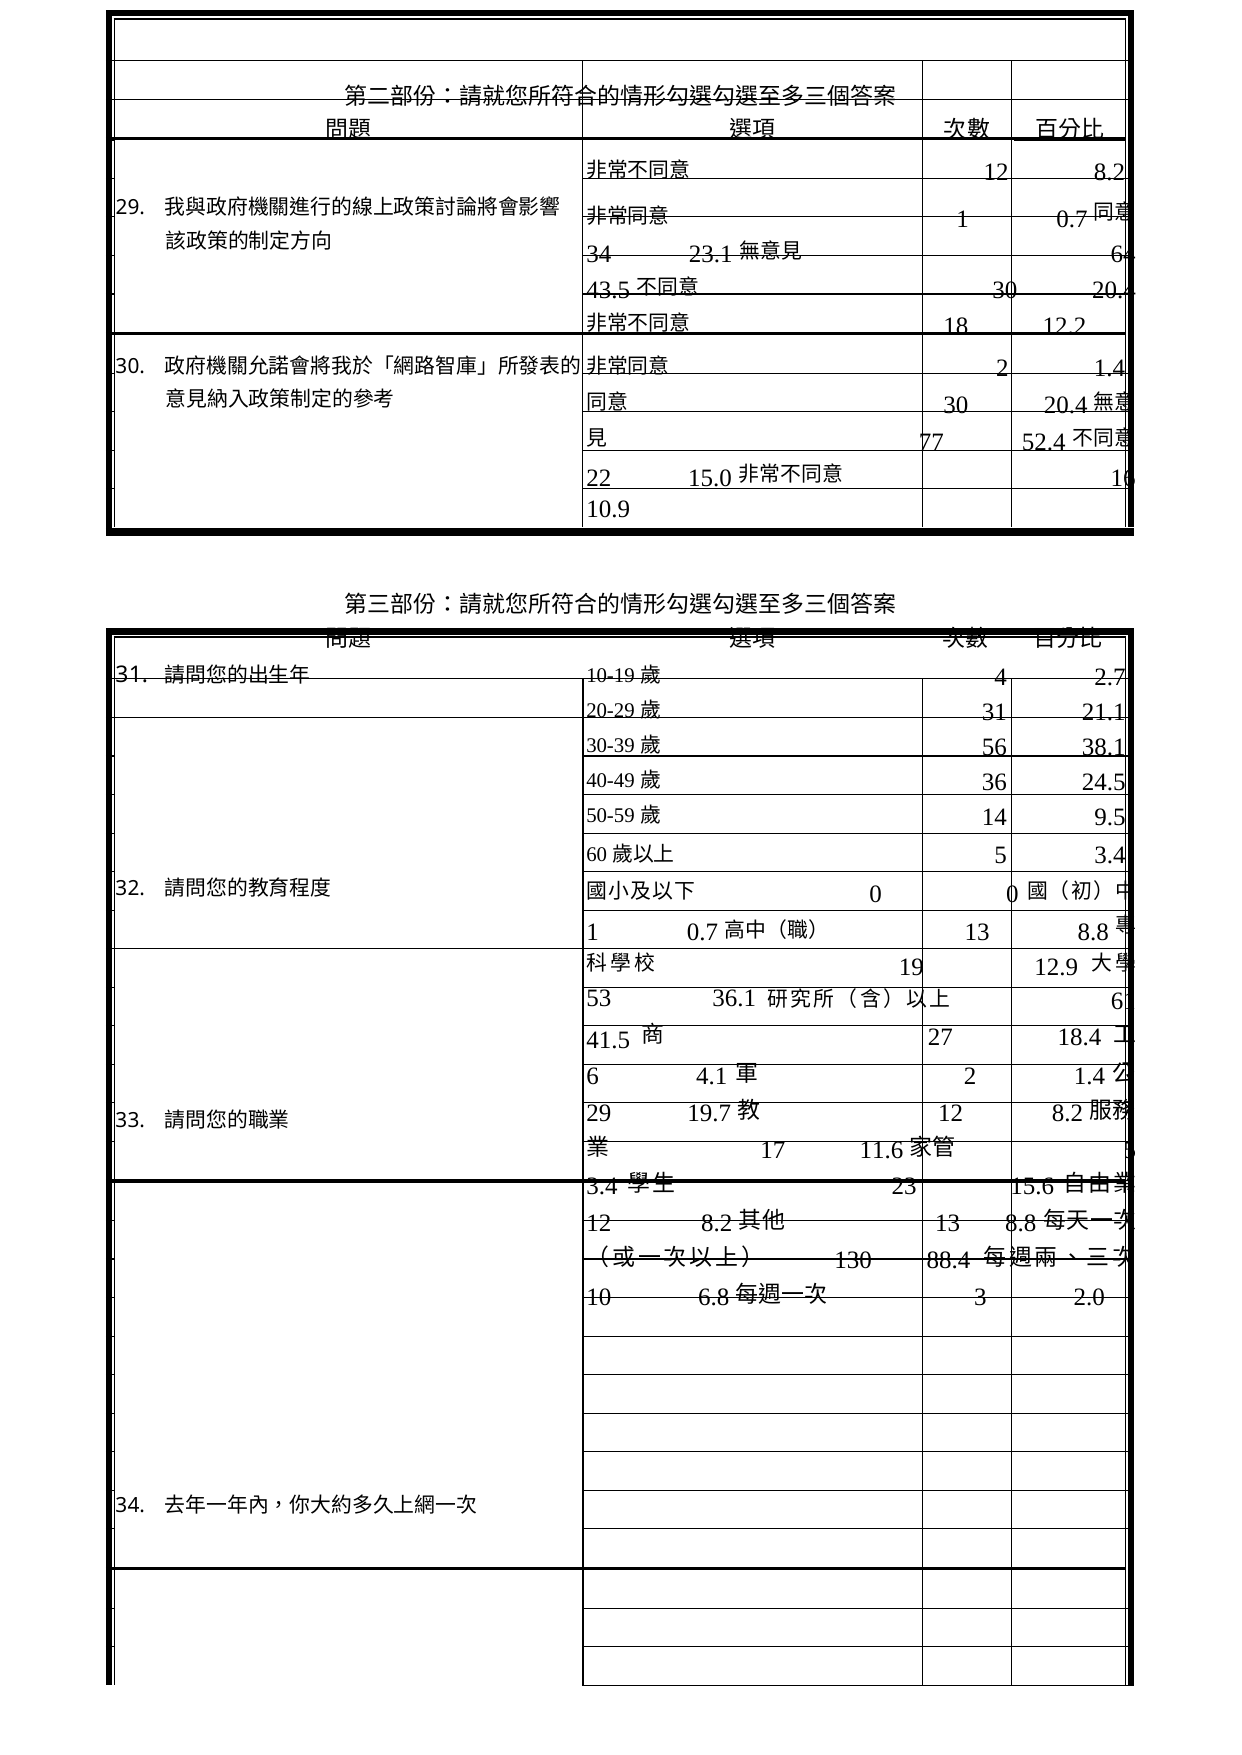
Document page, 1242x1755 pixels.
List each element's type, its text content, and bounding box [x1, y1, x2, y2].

text 56 [923, 728, 1011, 755]
text 同意 30 20.4 無意見 77 52.4 不同意 22 15.0 非常不同意 16 10.9 [923, 489, 1011, 522]
text 40-49 歲 [586, 763, 922, 794]
text 非常同意 1 0.7 同意 34 23.1 無意見 64 43.5 不同意 30 20.4 非常不同意 18 12.2 [1012, 217, 1125, 255]
text 非常不同意 [586, 149, 922, 178]
text 30. 政府機關允諾會將我於「網路智庫」所發表的 非常同意 2 1.4 [583, 345, 922, 373]
text [1012, 757, 1125, 761]
text 29. 我與政府機關進行的線上政策討論將會影響 該政策的制定方向 [115, 190, 568, 255]
text 非常同意 1 0.7 同意 34 23.1 無意見 64 43.5 不同意 30 20.4 非常不同意 18 12.2 [586, 217, 922, 255]
text 同意 30 20.4 無意見 77 52.4 不同意 22 15.0 非常不同意 16 10.9 [923, 412, 1011, 450]
text 12 [923, 149, 1011, 178]
text 60 歲以上 [586, 834, 922, 869]
text 同意 30 20.4 無意見 77 52.4 不同意 22 15.0 非常不同意 16 10.9 [1012, 489, 1125, 522]
text 同意 30 20.4 無意見 77 52.4 不同意 22 15.0 非常不同意 16 10.9 [923, 451, 1011, 488]
text 非常同意 1 0.7 同意 34 23.1 無意見 64 43.5 不同意 30 20.4 非常不同意 18 12.2 [923, 295, 1011, 332]
text 國小及以下 0 0 國（初）中 1 0.7 高中（職） 13 8.8 專科學校 19 12.9 大學 53 36.1 研究所（含）以上 61 41.5 商 27 18.4 工 6 4.1 軍 2 1.4 公 29 19.7 教 12 8.2 服務業 17 11.6 家管 5 3.4 學生 23 15.6 自由業 12 8.2 其他 13 8.8 每天一次（或一次以上） 130 88.4 每週兩、三次 10 6.8 每週一次 3 2.0 [586, 1298, 922, 1312]
text 國小及以下 0 0 國（初）中 1 0.7 高中（職） 13 8.8 專科學校 19 12.9 大學 53 36.1 研究所（含）以上 61 41.5 商 27 18.4 工 6 4.1 軍 2 1.4 公 29 19.7 教 12 8.2 服務業 17 11.6 家管 5 3.4 學生 23 15.6 自由業 12 8.2 其他 13 8.8 每天一次（或一次以上） 130 88.4 每週兩、三次 10 6.8 每週一次 3 2.0 [586, 1260, 922, 1297]
text 50-59 歲 [586, 798, 922, 831]
text 同意 30 20.4 無意見 77 52.4 不同意 22 15.0 非常不同意 16 10.9 [1012, 451, 1125, 488]
text 30. 政府機關允諾會將我於「網路智庫」所發表的 非常同意 2 1.4 [923, 345, 1011, 373]
text 國小及以下 0 0 國（初）中 1 0.7 高中（職） 13 8.8 專科學校 19 12.9 大學 53 36.1 研究所（含）以上 61 41.5 商 27 18.4 工 6 4.1 軍 2 1.4 公 29 19.7 教 12 8.2 服務業 17 11.6 家管 5 3.4 學生 23 15.6 自由業 12 8.2 其他 13 8.8 每天一次（或一次以上） 130 88.4 每週兩、三次 10 6.8 每週一次 3 2.0 [586, 911, 922, 948]
text 問題 [326, 111, 582, 137]
text [1134, 111, 1142, 144]
text 第二部份：請就您所符合的情形勾選勾選至多三個答案 [344, 100, 582, 108]
text 31 [923, 693, 1011, 717]
text 非常同意 1 0.7 同意 34 23.1 無意見 64 43.5 不同意 30 20.4 非常不同意 18 12.2 [586, 335, 922, 341]
text 國小及以下 0 0 國（初）中 1 0.7 高中（職） 13 8.8 專科學校 19 12.9 大學 53 36.1 研究所（含）以上 61 41.5 商 27 18.4 工 6 4.1 軍 2 1.4 公 29 19.7 教 12 8.2 服務業 17 11.6 家管 5 3.4 學生 23 15.6 自由業 12 8.2 其他 13 8.8 每天一次（或一次以上） 130 88.4 每週兩、三次 10 6.8 每週一次 3 2.0 [586, 1142, 922, 1179]
text [326, 140, 582, 144]
text 10-19 歲 4 2.7 [586, 679, 922, 691]
text 問題 選項 次數 百分比 [325, 619, 1142, 653]
text 非常同意 1 0.7 同意 34 23.1 無意見 64 43.5 不同意 30 20.4 非常不同意 18 12.2 [923, 217, 1011, 255]
text 第二部份：請就您所符合的情形勾選勾選至多三個答案 [923, 75, 1011, 99]
text 30. 政府機關允諾會將我於「網路智庫」所發表的 非常同意 2 1.4 [1012, 374, 1125, 381]
text 意見納入政策制定的參考 [165, 383, 402, 413]
text 同意 30 20.4 無意見 77 52.4 不同意 22 15.0 非常不同意 16 10.9 [586, 385, 922, 411]
text [583, 140, 922, 144]
text 3.4 [1012, 834, 1125, 869]
text 非常同意 1 0.7 同意 34 23.1 無意見 64 43.5 不同意 30 20.4 非常不同意 18 12.2 [1012, 195, 1125, 216]
text 國小及以下 0 0 國（初）中 1 0.7 高中（職） 13 8.8 專科學校 19 12.9 大學 53 36.1 研究所（含）以上 61 41.5 商 27 18.4 工 6 4.1 軍 2 1.4 公 29 19.7 教 12 8.2 服務業 17 11.6 家管 5 3.4 學生 23 15.6 自由業 12 8.2 其他 13 8.8 每天一次（或一次以上） 130 88.4 每週兩、三次 10 6.8 每週一次 3 2.0 [586, 949, 922, 987]
text [1012, 140, 1125, 144]
text 第二部份：請就您所符合的情形勾選勾選至多三個答案 [583, 100, 922, 108]
text 第二部份：請就您所符合的情形勾選勾選至多三個答案 [344, 75, 582, 99]
text 24.5 [1012, 763, 1125, 794]
text 同意 30 20.4 無意見 77 52.4 不同意 22 15.0 非常不同意 16 10.9 [923, 385, 1011, 411]
text 國小及以下 0 0 國（初）中 1 0.7 高中（職） 13 8.8 專科學校 19 12.9 大學 53 36.1 研究所（含）以上 61 41.5 商 27 18.4 工 6 4.1 軍 2 1.4 公 29 19.7 教 12 8.2 服務業 17 11.6 家管 5 3.4 學生 23 15.6 自由業 12 8.2 其他 13 8.8 每天一次（或一次以上） 130 88.4 每週兩、三次 10 6.8 每週一次 3 2.0 [586, 988, 922, 1025]
text 5 [923, 834, 1011, 869]
text 非常同意 1 0.7 同意 34 23.1 無意見 64 43.5 不同意 30 20.4 非常不同意 18 12.2 [586, 256, 922, 293]
text 31. 請問您的出生年 [115, 658, 318, 678]
text 國小及以下 0 0 國（初）中 1 0.7 高中（職） 13 8.8 專科學校 19 12.9 大學 53 36.1 研究所（含）以上 61 41.5 商 27 18.4 工 6 4.1 軍 2 1.4 公 29 19.7 教 12 8.2 服務業 17 11.6 家管 5 3.4 學生 23 15.6 自由業 12 8.2 其他 13 8.8 每天一次（或一次以上） 130 88.4 每週兩、三次 10 6.8 每週一次 3 2.0 [586, 1183, 922, 1220]
text 30. 政府機關允諾會將我於「網路智庫」所發表的 非常同意 2 1.4 [583, 374, 922, 381]
text [1012, 718, 1125, 726]
text 38.1 [1012, 728, 1125, 755]
text 非常同意 1 0.7 同意 34 23.1 無意見 64 43.5 不同意 30 20.4 非常不同意 18 12.2 [923, 256, 1011, 293]
text [923, 140, 1011, 144]
text 20-29 歲 [586, 693, 922, 717]
text 同意 30 20.4 無意見 77 52.4 不同意 22 15.0 非常不同意 16 10.9 [586, 489, 922, 522]
text 10-19 歲 4 2.7 [586, 658, 1125, 678]
text 第二部份：請就您所符合的情形勾選勾選至多三個答案 [923, 100, 1011, 108]
text 選項 [583, 111, 922, 137]
text [1134, 833, 1142, 869]
text [923, 179, 1011, 185]
text 第二部份：請就您所符合的情形勾選勾選至多三個答案 [583, 75, 922, 99]
text 非常同意 1 0.7 同意 34 23.1 無意見 64 43.5 不同意 30 20.4 非常不同意 18 12.2 [1012, 256, 1125, 293]
text 同意 30 20.4 無意見 77 52.4 不同意 22 15.0 非常不同意 16 10.9 [1012, 385, 1125, 411]
text 國小及以下 0 0 國（初）中 1 0.7 高中（職） 13 8.8 專科學校 19 12.9 大學 53 36.1 研究所（含）以上 61 41.5 商 27 18.4 工 6 4.1 軍 2 1.4 公 29 19.7 教 12 8.2 服務業 17 11.6 家管 5 3.4 學生 23 15.6 自由業 12 8.2 其他 13 8.8 每天一次（或一次以上） 130 88.4 每週兩、三次 10 6.8 每週一次 3 2.0 [586, 874, 922, 910]
text 同意 30 20.4 無意見 77 52.4 不同意 22 15.0 非常不同意 16 10.9 [586, 412, 922, 450]
text 國小及以下 0 0 國（初）中 1 0.7 高中（職） 13 8.8 專科學校 19 12.9 大學 53 36.1 研究所（含）以上 61 41.5 商 27 18.4 工 6 4.1 軍 2 1.4 公 29 19.7 教 12 8.2 服務業 17 11.6 家管 5 3.4 學生 23 15.6 自由業 12 8.2 其他 13 8.8 每天一次（或一次以上） 130 88.4 每週兩、三次 10 6.8 每週一次 3 2.0 [586, 1221, 922, 1258]
text 非常同意 1 0.7 同意 34 23.1 無意見 64 43.5 不同意 30 20.4 非常不同意 18 12.2 [586, 195, 922, 216]
text [1012, 179, 1125, 185]
text 9.5 [1012, 798, 1125, 831]
text 百分比 [1012, 111, 1125, 137]
text 國小及以下 0 0 國（初）中 1 0.7 高中（職） 13 8.8 專科學校 19 12.9 大學 53 36.1 研究所（含）以上 61 41.5 商 27 18.4 工 6 4.1 軍 2 1.4 公 29 19.7 教 12 8.2 服務業 17 11.6 家管 5 3.4 學生 23 15.6 自由業 12 8.2 其他 13 8.8 每天一次（或一次以上） 130 88.4 每週兩、三次 10 6.8 每週一次 3 2.0 [586, 1065, 922, 1102]
text [923, 718, 1011, 726]
text 同意 30 20.4 無意見 77 52.4 不同意 22 15.0 非常不同意 16 10.9 [1012, 412, 1125, 450]
text 32. 請問您的教育程度 [115, 872, 480, 902]
text 34. 去年一年內，你大約多久上網一次 [115, 1488, 486, 1519]
text [586, 718, 922, 726]
text 第二部份：請就您所符合的情形勾選勾選至多三個答案 [1012, 100, 1125, 108]
text 非常同意 1 0.7 同意 34 23.1 無意見 64 43.5 不同意 30 20.4 非常不同意 18 12.2 [1012, 295, 1125, 332]
text [1134, 149, 1142, 185]
text 同意 30 20.4 無意見 77 52.4 不同意 22 15.0 非常不同意 16 10.9 [586, 451, 922, 488]
text 31. 請問您的出生年 [115, 679, 318, 689]
text [586, 179, 922, 185]
text 30-39 歲 [586, 728, 922, 755]
text 30. 政府機關允諾會將我於「網路智庫」所發表的 非常同意 2 1.4 [1012, 345, 1125, 373]
text [586, 757, 922, 761]
text 次數 [923, 111, 1011, 137]
text 10-19 歲 4 2.7 [1134, 658, 1142, 691]
text 第三部份：請就您所符合的情形勾選勾選至多三個答案 [344, 587, 1142, 616]
text 非常同意 1 0.7 同意 34 23.1 無意見 64 43.5 不同意 30 20.4 非常不同意 18 12.2 [923, 195, 1011, 216]
text [923, 757, 1011, 761]
text 8.2 [1012, 149, 1125, 178]
text 非常同意 1 0.7 同意 34 23.1 無意見 64 43.5 不同意 30 20.4 非常不同意 18 12.2 [586, 295, 922, 332]
text 21.1 [1012, 693, 1125, 717]
text 國小及以下 0 0 國（初）中 1 0.7 高中（職） 13 8.8 專科學校 19 12.9 大學 53 36.1 研究所（含）以上 61 41.5 商 27 18.4 工 6 4.1 軍 2 1.4 公 29 19.7 教 12 8.2 服務業 17 11.6 家管 5 3.4 學生 23 15.6 自由業 12 8.2 其他 13 8.8 每天一次（或一次以上） 130 88.4 每週兩、三次 10 6.8 每週一次 3 2.0 [586, 1026, 922, 1064]
text 10-19 歲 4 2.7 [923, 679, 1011, 691]
text 30. 政府機關允諾會將我於「網路智庫」所發表的 非常同意 2 1.4 [115, 345, 582, 381]
text 33. 請問您的職業 [115, 1103, 480, 1133]
text 14 [923, 798, 1011, 831]
text 國小及以下 0 0 國（初）中 1 0.7 高中（職） 13 8.8 專科學校 19 12.9 大學 53 36.1 研究所（含）以上 61 41.5 商 27 18.4 工 6 4.1 軍 2 1.4 公 29 19.7 教 12 8.2 服務業 17 11.6 家管 5 3.4 學生 23 15.6 自由業 12 8.2 其他 13 8.8 每天一次（或一次以上） 130 88.4 每週兩、三次 10 6.8 每週一次 3 2.0 [586, 1103, 922, 1141]
text 10-19 歲 4 2.7 [1012, 679, 1125, 691]
text 第二部份：請就您所符合的情形勾選勾選至多三個答案 [1012, 75, 1125, 99]
text 36 [923, 763, 1011, 794]
